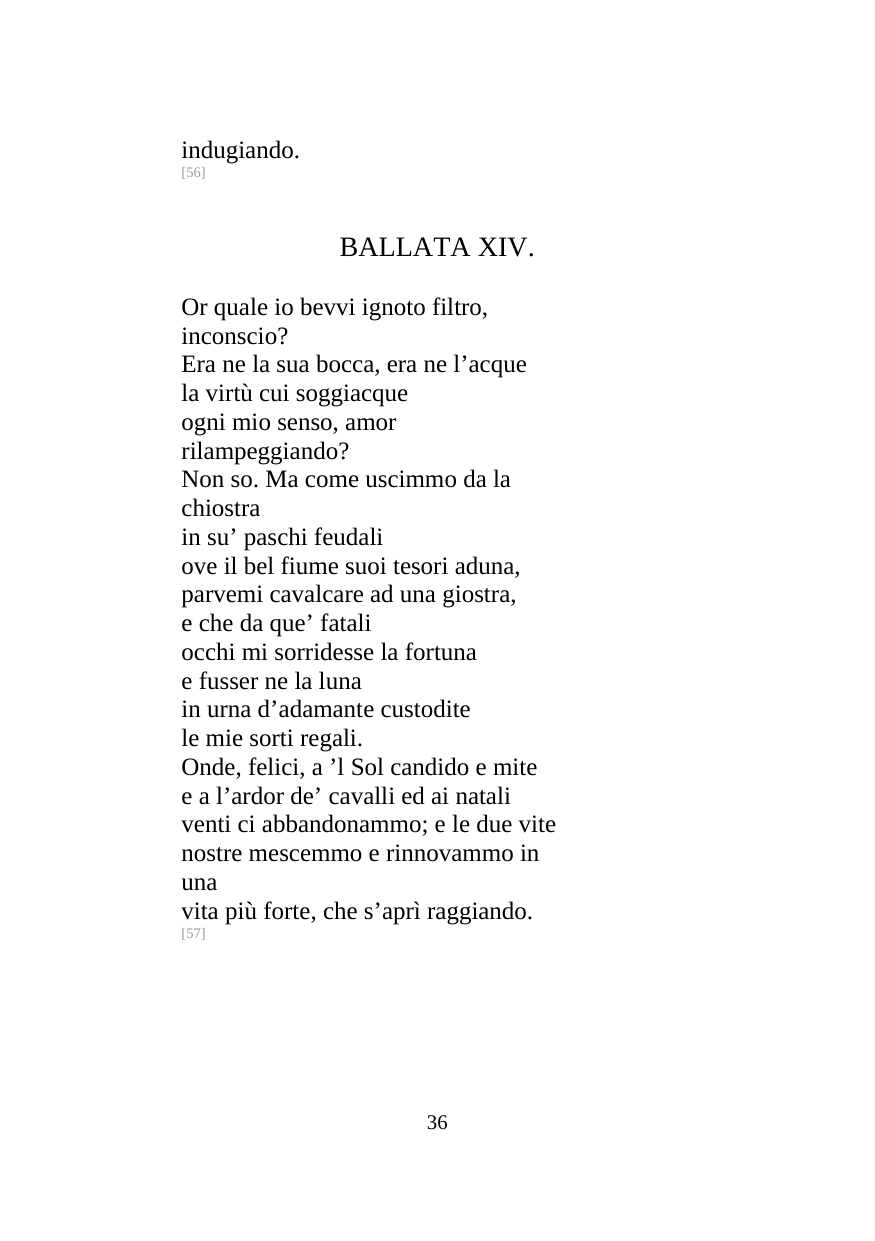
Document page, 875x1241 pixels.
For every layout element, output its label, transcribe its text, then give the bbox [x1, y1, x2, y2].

subtitle BALLATA XIV. [181, 231, 693, 263]
text Or quale io bevvi ignoto filtro, inconscio? Era ne la sua bocca, era ne l’acque la virtù cui soggiacque ogni mio senso, amor rilampeggiando? [181, 292, 569, 464]
text indugiando. [56] [181, 135, 569, 181]
text Non so. Ma come uscimmo da la chiostra in su’ paschi feudali ove il bel fiume suoi tesori aduna, parvemi cavalcare ad una giostra, e che da que’ fatali occhi mi sorridesse la fortuna e fusser ne la luna in urna d’adamante custodite le mie sorti regali. Onde, felici, a ’l Sol candido e mite e a l’ardor de’ cavalli ed ai natali venti ci abbandonammo; e le due vite nostre mescemmo e rinnovammo in una vita più forte, che s’aprì raggiando. [57] [181, 464, 569, 941]
